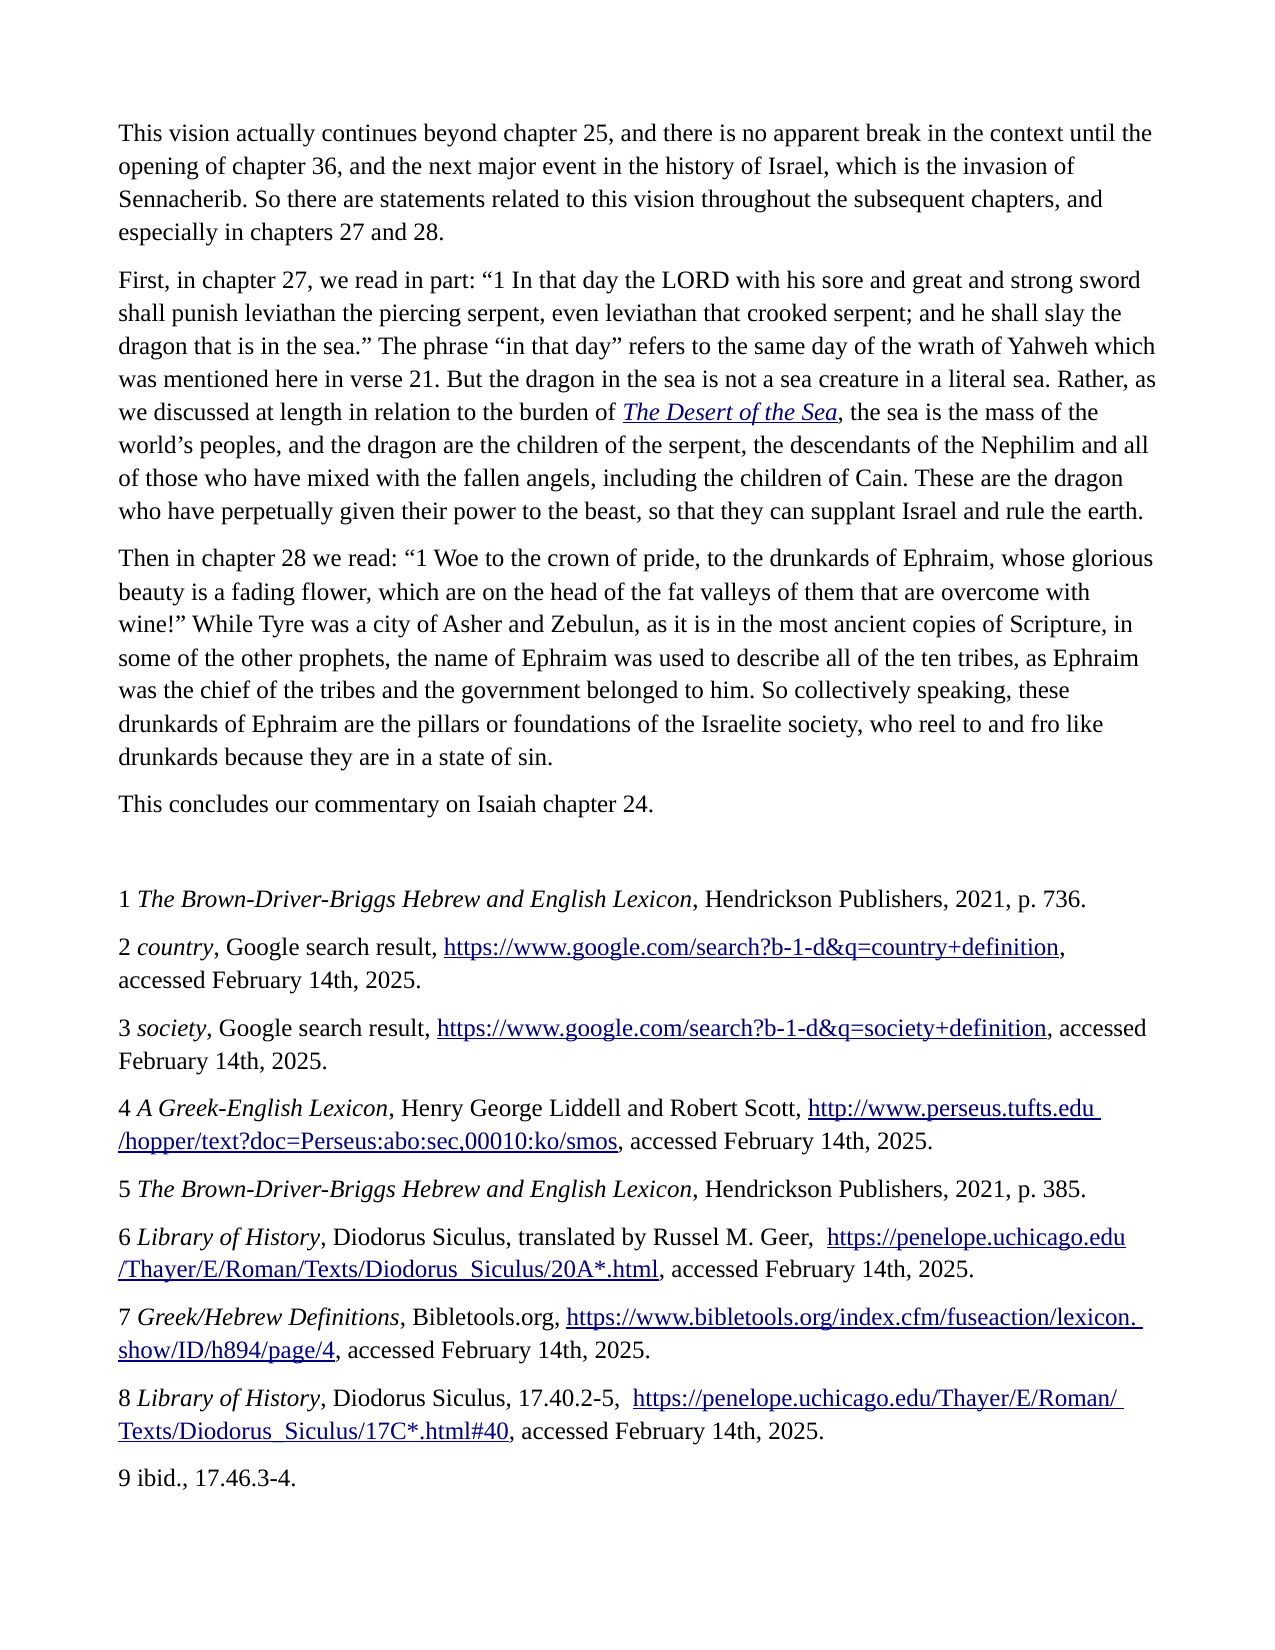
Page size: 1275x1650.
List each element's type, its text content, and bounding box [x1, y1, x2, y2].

text 8 Library of History, Diodorus Siculus, 17.40.2-5, https://penelope.uchicago.edu/Thayer/E/Roman/ Texts/Diodorus_Siculus/17C*.html#40, accessed February 14th, 2025. [118, 1383, 1157, 1444]
text This vision actually continues beyond chapter 25, and there is no apparent break in the context until the opening of chapter 36, and the next major event in the history of Israel, which is the invasion of Sennacherib. So there are statements related to this vision throughout the subsequent chapters, and especially in chapters 27 and 28. [118, 118, 1157, 246]
text 9 ibid., 17.46.3-4. [118, 1463, 1157, 1492]
text This concludes our commentary on Isaiah chapter 24. [118, 789, 1157, 818]
text 5 The Brown-Driver-Briggs Hebrew and English Lexicon, Hendrickson Publishers, 2021, p. 385. [118, 1174, 1157, 1203]
text 7 Greek/Hebrew Definitions, Bibletools.org, https://www.bibletools.org/index.cfm/fuseaction/lexicon. show/ID/h894/page/4, accessed February 14th, 2025. [118, 1302, 1157, 1364]
text 2 country, Google search result, https://www.google.com/search?b-1-d&q=country+definition, accessed February 14th, 2025. [118, 932, 1157, 994]
text 4 A Greek-English Lexicon, Henry George Liddell and Robert Scott, http://www.perseus.tufts.edu /hopper/text?doc=Perseus:abo:sec,00010:ko/smos, accessed February 14th, 2025. [118, 1093, 1157, 1155]
text 6 Library of History, Diodorus Siculus, translated by Russel M. Geer, https://penelope.uchicago.edu /Thayer/E/Roman/Texts/Diodorus_Siculus/20A*.html, accessed February 14th, 2025. [118, 1222, 1157, 1283]
text 3 society, Google search result, https://www.google.com/search?b-1-d&q=society+definition, accessed February 14th, 2025. [118, 1013, 1157, 1074]
text First, in chapter 27, we read in part: “1 In that day the LORD with his sore and great and strong sword shall punish leviathan the piercing serpent, even leviathan that crooked serpent; and he shall slay the dragon that is in the sea.” The phrase “in that day” refers to the same day of the wrath of Yahweh which was mentioned here in verse 21. But the dragon in the sea is not a sea creature in a literal sea. Rather, as we discussed at length in relation to the burden of The Desert of the Sea, the sea is the mass of the world’s peoples, and the dragon are the children of the serpent, the descendants of the Nephilim and all of those who have mixed with the fallen angels, including the children of Cain. These are the dragon who have perpetually given their power to the beast, so that they can supplant Israel and rule the earth. [118, 265, 1157, 525]
text 1 The Brown-Driver-Briggs Hebrew and English Lexicon, Hendrickson Publishers, 2021, p. 736. [118, 884, 1157, 913]
text Then in chapter 28 we read: “1 Woe to the crown of pride, to the drunkards of Ephraim, whose glorious beauty is a fading flower, which are on the head of the fat valleys of them that are overcome with wine!” While Tyre was a city of Asher and Zebulun, as it is in the most ancient copies of Scripture, in some of the other prophets, the name of Ephraim was used to describe all of the ten tribes, as Ephraim was the chief of the tribes and the government belonged to him. So collectively speaking, these drunkards of Ephraim are the pillars or foundations of the Israelite society, who reel to and fro like drunkards because they are in a state of sin. [118, 543, 1157, 770]
